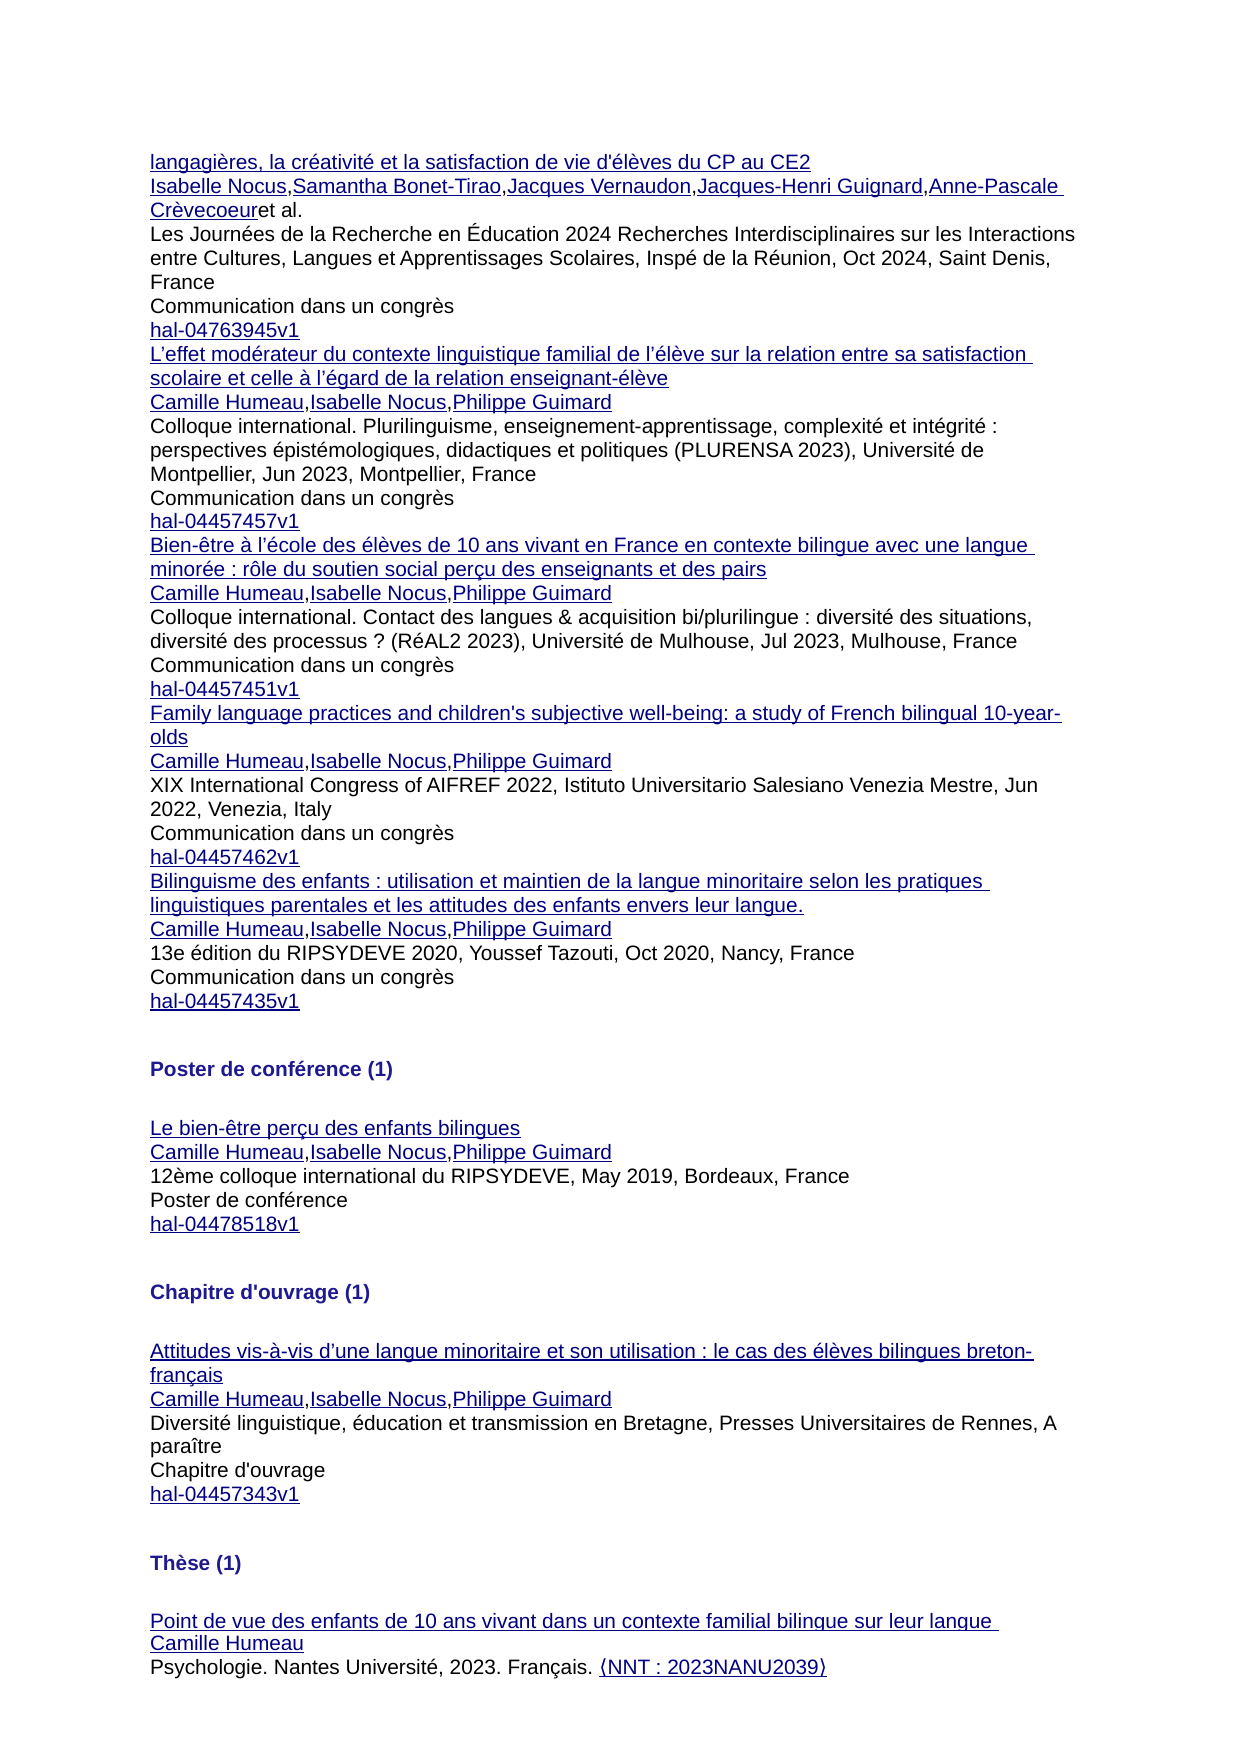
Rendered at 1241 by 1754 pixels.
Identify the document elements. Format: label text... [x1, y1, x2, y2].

table_cell L’effet modérateur du contexte linguistique familial de l’élève sur la relation entre sa satisfaction scolaire et celle à l’égard de la relation enseignant-élève Camille Humeau,Isabelle Nocus,Philippe Guimard Colloque international. Plurilinguisme, enseignement-apprentissage, complexité et intégrité : perspectives épistémologiques, didactiques et politiques (PLURENSA 2023), Université de Montpellier, Jun 2023, Montpellier, France Communication dans un congrès hal-04457457v1 [150, 342, 1090, 533]
subtitle Thèse (1) [150, 1551, 1090, 1575]
table_cell Bilinguisme des enfants : utilisation et maintien de la langue minoritaire selon les pratiques linguistiques parentales et les attitudes des enfants envers leur langue. Camille Humeau,Isabelle Nocus,Philippe Guimard 13e édition du RIPSYDEVE 2020, Youssef Tazouti, Oct 2020, Nancy, France Communication dans un congrès hal-04457435v1 [150, 869, 1090, 1012]
subtitle Chapitre d'ouvrage (1) [150, 1280, 1090, 1304]
table_header Attitudes vis-à-vis d’une langue minoritaire et son utilisation : le cas des élèves bilingues breton-français Camille Humeau,Isabelle Nocus,Philippe Guimard Diversité linguistique, éducation et transmission en Bretagne, Presses Universitaires de Rennes, A paraître Chapitre d'ouvrage hal-04457343v1 [150, 1339, 1090, 1506]
table_header Point de vue des enfants de 10 ans vivant dans un contexte familial bilingue sur leur langue minoritaire et leur bien être Camille Humeau Psychologie. Nantes Université, 2023. Français. ⟨NNT : 2023NANU2039⟩ Thèse tel-04632516v1 [150, 1609, 1090, 1679]
table_cell Family language practices and children's subjective well-being: a study of French bilingual 10-year-olds Camille Humeau,Isabelle Nocus,Philippe Guimard XIX International Congress of AIFREF 2022, Istituto Universitario Salesiano Venezia Mestre, Jun 2022, Venezia, Italy Communication dans un congrès hal-04457462v1 [150, 701, 1090, 869]
table_cell Bien-être à l’école des élèves de 10 ans vivant en France en contexte bilingue avec une langue minorée : rôle du soutien social perçu des enseignants et des pairs Camille Humeau,Isabelle Nocus,Philippe Guimard Colloque international. Contact des langues & acquisition bi/plurilingue : diversité des situations, diversité des processus ? (RéAL2 2023), Université de Mulhouse, Jul 2023, Mulhouse, France Communication dans un congrès hal-04457451v1 [150, 533, 1090, 701]
table_header Le bien-être perçu des enfants bilingues Camille Humeau,Isabelle Nocus,Philippe Guimard 12ème colloque international du RIPSYDEVE, May 2019, Bordeaux, France Poster de conférence hal-04478518v1 [150, 1116, 1090, 1235]
table_cell langagières, la créativité et la satisfaction de vie d'élèves du CP au CE2 Isabelle Nocus,Samantha Bonet-Tirao,Jacques Vernaudon,Jacques-Henri Guignard,Anne-Pascale Crèvecoeuret al. Les Journées de la Recherche en Éducation 2024 Recherches Interdisciplinaires sur les Interactions entre Cultures, Langues et Apprentissages Scolaires, Inspé de la Réunion, Oct 2024, Saint Denis, France Communication dans un congrès hal-04763945v1 [150, 150, 1090, 342]
subtitle Poster de conférence (1) [150, 1057, 1090, 1081]
